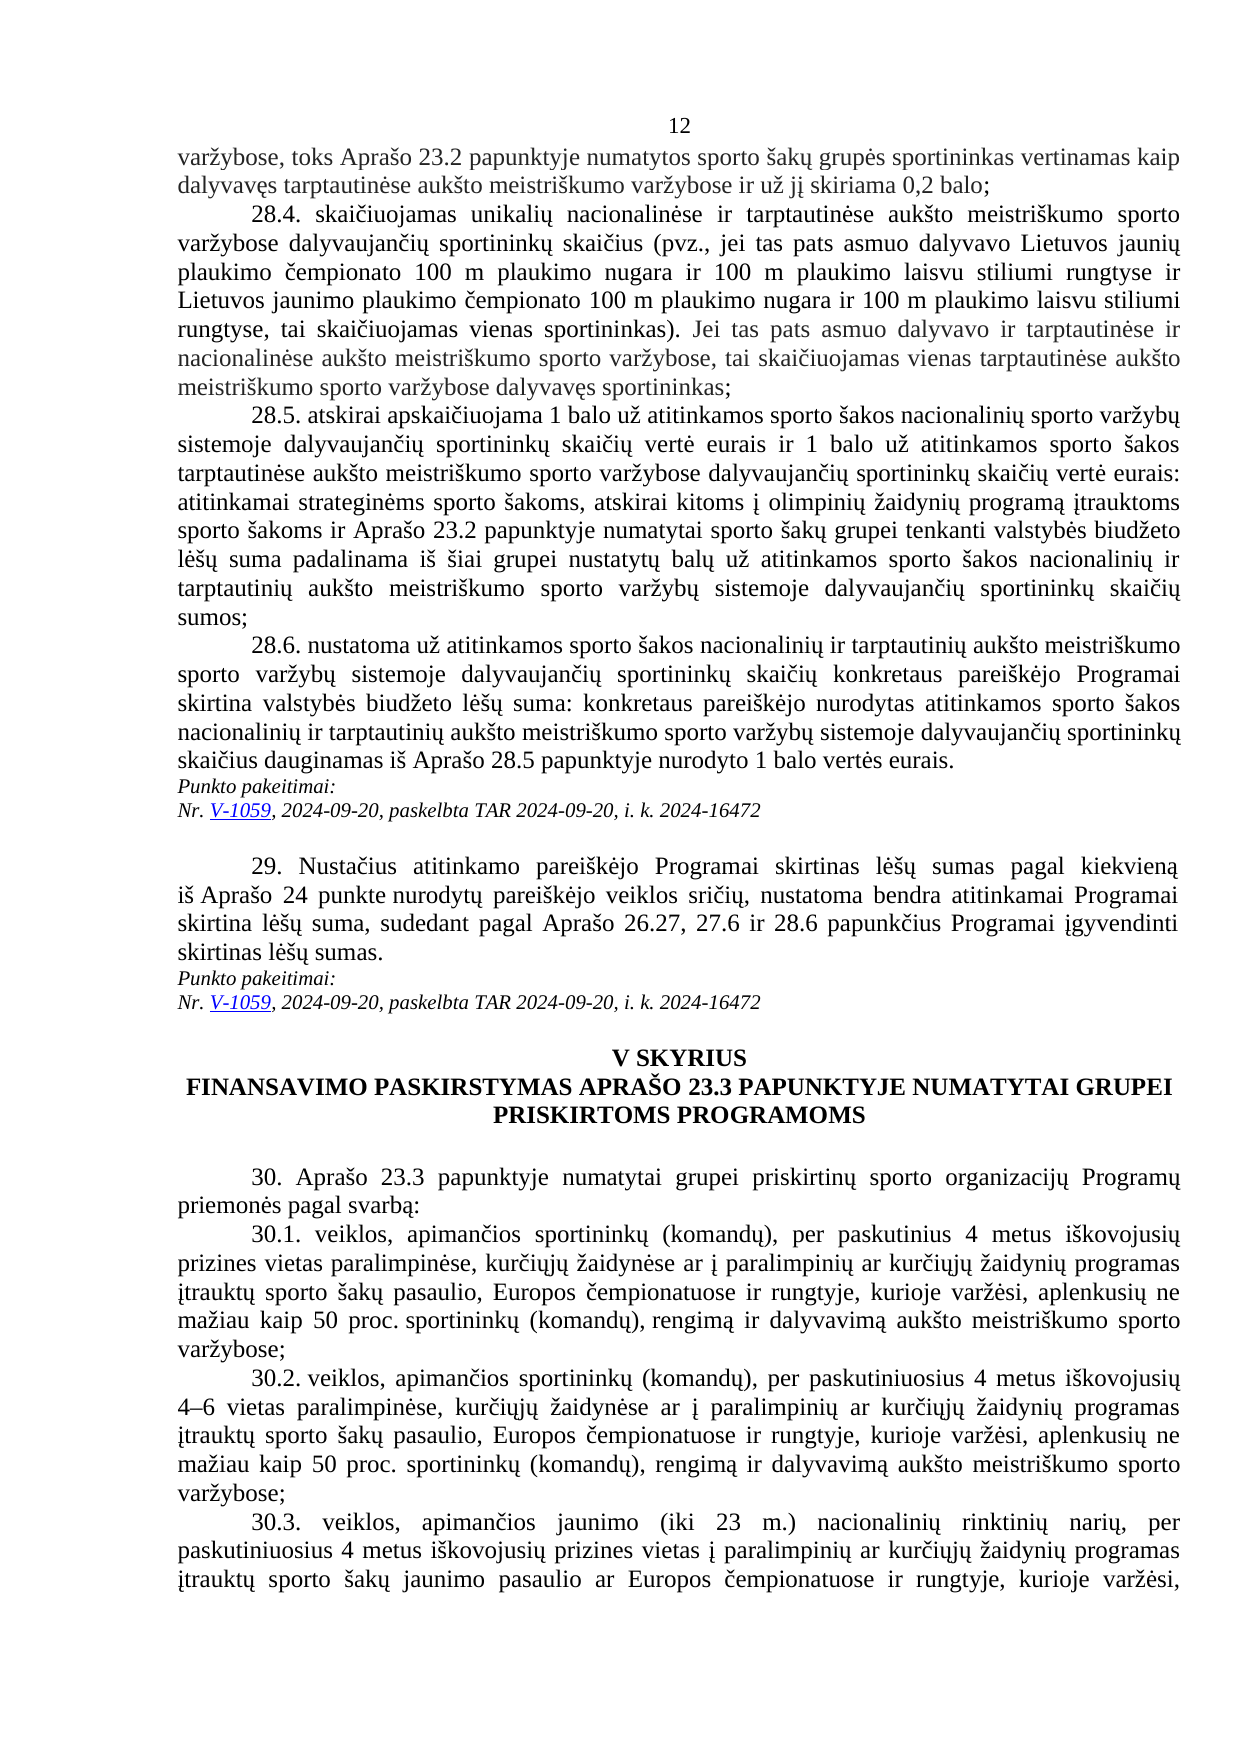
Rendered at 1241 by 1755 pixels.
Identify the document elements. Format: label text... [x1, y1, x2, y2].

text FINANSAVIMO PASKIRSTYMAS APRAŠO 23.3 PAPUNKTYJE NUMATYTAI GRUPEI PRISKIRTOMS PROGRAMOMS [177, 1072, 1181, 1129]
text 29. Nustačius atitinkamo pareiškėjo Programai skirtinas lėšų sumas pagal kiekvieną iš Aprašo 24 punkte nurodytų pareiškėjo veiklos sričių, nustatoma bendra atitinkamai Programai skirtina lėšų suma, sudedant pagal Aprašo 26.27, 27.6 ir 28.6 papunkčius Programai įgyvendinti skirtinas lėšų sumas. [177, 851, 1179, 966]
text 30. Aprašo 23.3 papunktyje numatytai grupei priskirtinų sporto organizacijų Programų priemonės pagal svarbą: [177, 1162, 1181, 1219]
text 28.4. skaičiuojamas unikalių nacionalinėse ir tarptautinėse aukšto meistriškumo sporto varžybose dalyvaujančių sportininkų skaičius (pvz., jei tas pats asmuo dalyvavo Lietuvos jaunių plaukimo čempionato 100 m plaukimo nugara ir 100 m plaukimo laisvu stiliumi rungtyse ir Lietuvos jaunimo plaukimo čempionato 100 m plaukimo nugara ir 100 m plaukimo laisvu stiliumi rungtyse, tai skaičiuojamas vienas sportininkas). Jei tas pats asmuo dalyvavo ir tarptautinėse ir nacionalinėse aukšto meistriškumo sporto varžybose, tai skaičiuojamas vienas tarptautinėse aukšto meistriškumo sporto varžybose dalyvavęs sportininkas; [177, 199, 1181, 400]
text 28.6. nustatoma už atitinkamos sporto šakos nacionalinių ir tarptautinių aukšto meistriškumo sporto varžybų sistemoje dalyvaujančių sportininkų skaičių konkretaus pareiškėjo Programai skirtina valstybės biudžeto lėšų suma: konkretaus pareiškėjo nurodytas atitinkamos sporto šakos nacionalinių ir tarptautinių aukšto meistriškumo sporto varžybų sistemoje dalyvaujančių sportininkų skaičius dauginamas iš Aprašo 28.5 papunktyje nurodyto 1 balo vertės eurais. [177, 630, 1181, 774]
text V SKYRIUS [177, 1043, 1181, 1072]
text 30.3. veiklos, apimančios jaunimo (iki 23 m.) nacionalinių rinktinių narių, per paskutiniuosius 4 metus iškovojusių prizines vietas į paralimpinių ar kurčiųjų žaidynių programas įtrauktų sporto šakų jaunimo pasaulio ar Europos čempionatuose ir rungtyje, kurioje varžėsi, [177, 1507, 1181, 1593]
text Punkto pakeitimai: [177, 966, 1181, 990]
text Punkto pakeitimai: [177, 774, 1181, 798]
text Nr. V-1059, 2024-09-20, paskelbta TAR 2024-09-20, i. k. 2024-16472 [177, 798, 1181, 822]
text varžybose, toks Aprašo 23.2 papunktyje numatytos sporto šakų grupės sportininkas vertinamas kaip dalyvavęs tarptautinėse aukšto meistriškumo varžybose ir už jį skiriama 0,2 balo; [177, 142, 1181, 199]
text 30.1. veiklos, apimančios sportininkų (komandų), per paskutinius 4 metus iškovojusių prizines vietas paralimpinėse, kurčiųjų žaidynėse ar į paralimpinių ar kurčiųjų žaidynių programas įtrauktų sporto šakų pasaulio, Europos čempionatuose ir rungtyje, kurioje varžėsi, aplenkusių ne mažiau kaip 50 proc. sportininkų (komandų), rengimą ir dalyvavimą aukšto meistriškumo sporto varžybose; [177, 1219, 1181, 1363]
text 28.5. atskirai apskaičiuojama 1 balo už atitinkamos sporto šakos nacionalinių sporto varžybų sistemoje dalyvaujančių sportininkų skaičių vertė eurais ir 1 balo už atitinkamos sporto šakos tarptautinėse aukšto meistriškumo sporto varžybose dalyvaujančių sportininkų skaičių vertė eurais: atitinkamai strateginėms sporto šakoms, atskirai kitoms į olimpinių žaidynių programą įtrauktoms sporto šakoms ir Aprašo 23.2 papunktyje numatytai sporto šakų grupei tenkanti valstybės biudžeto lėšų suma padalinama iš šiai grupei nustatytų balų už atitinkamos sporto šakos nacionalinių ir tarptautinių aukšto meistriškumo sporto varžybų sistemoje dalyvaujančių sportininkų skaičių sumos; [177, 400, 1181, 630]
text 30.2. veiklos, apimančios sportininkų (komandų), per paskutiniuosius 4 metus iškovojusių 4–6 vietas paralimpinėse, kurčiųjų žaidynėse ar į paralimpinių ar kurčiųjų žaidynių programas įtrauktų sporto šakų pasaulio, Europos čempionatuose ir rungtyje, kurioje varžėsi, aplenkusių ne mažiau kaip 50 proc. sportininkų (komandų), rengimą ir dalyvavimą aukšto meistriškumo sporto varžybose; [177, 1363, 1181, 1507]
text Nr. V-1059, 2024-09-20, paskelbta TAR 2024-09-20, i. k. 2024-16472 [177, 990, 1181, 1014]
